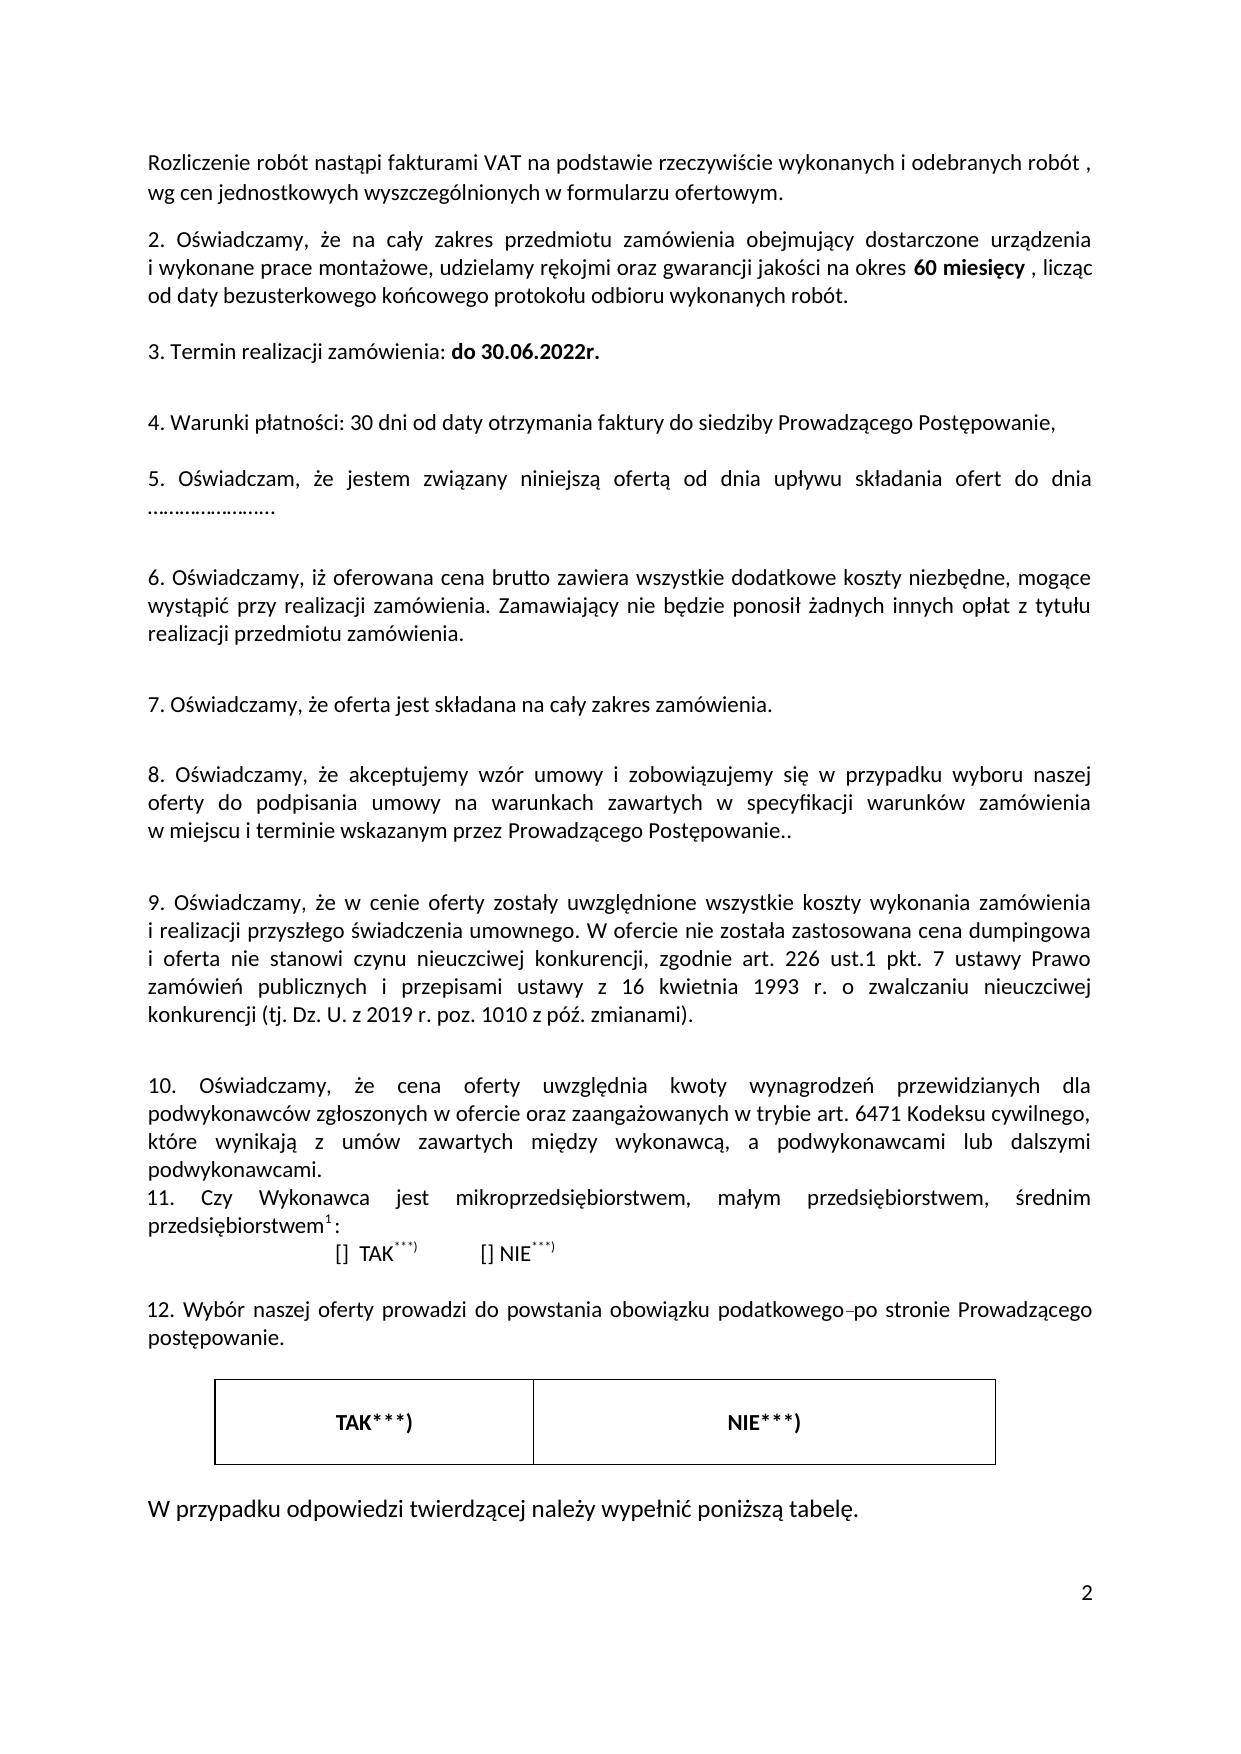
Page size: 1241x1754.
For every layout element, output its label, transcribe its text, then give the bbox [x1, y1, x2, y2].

text 8. Oświadczamy, że akceptujemy wzór umowy i zobowiązujemy się w przypadku wyboru naszej oferty do podpisania umowy na warunkach zawartych w specyfikacji warunków zamówienia w miejscu i terminie wskazanym przez Prowadzącego Postępowanie.. [792, 817, 1093, 844]
text [] TAK***) [] NIE***) [148, 1239, 1093, 1267]
text 10. Oświadczamy, że cena oferty uwzględnia kwoty wynagrodzeń przewidzianych dla podwykonawców zgłoszonych w ofercie oraz zaangażowanych w trybie art. 6471 Kodeksu cywilnego, które wynikają z umów zawartych między wykonawcą, a podwykonawcami lub dalszymi podwykonawcami. [322, 1155, 1093, 1183]
table_header NIE***) [534, 1380, 995, 1464]
text 5. Oświadczam, że jestem związany niniejszą ofertą od dnia upływu składania ofert do dnia …………………... [276, 492, 1093, 520]
text 7. Oświadczamy, że oferta jest składana na cały zakres zamówienia. [774, 690, 1093, 718]
text W przypadku odpowiedzi twierdzącej należy wypełnić poniższą tabelę. [148, 1493, 1093, 1524]
text 12. Wybór naszej oferty prowadzi do powstania obowiązku podatkowego po stronie Prowadzącego postępowanie. [146, 1295, 1093, 1351]
text 6. Oświadczamy, iż oferowana cena brutto zawiera wszystkie dodatkowe koszty niezbędne, mogące wystąpić przy realizacji zamówienia. Zamawiający nie będzie ponosił żadnych innych opłat z tytułu realizacji przedmiotu zamówienia. [465, 619, 1093, 647]
text 11. Czy Wykonawca jest mikroprzedsiębiorstwem, małym przedsiębiorstwem, średnim przedsiębiorstwem1 : [146, 1183, 1093, 1239]
text 8. Oświadczamy, że akceptujemy wzór umowy i zobowiązujemy się w przypadku wyboru naszej oferty do podpisania umowy na warunkach zawartych w specyfikacji warunków zamówienia w miejscu i terminie wskazanym przez Prowadzącego Postępowanie.. [508, 817, 786, 844]
text 9. Oświadczamy, że w cenie oferty zostały uwzględnione wszystkie koszty wykonania zamówienia i realizacji przyszłego świadczenia umownego. W ofercie nie została zastosowana cena dumpingowa i oferta nie stanowi czynu nieuczciwej konkurencji, zgodnie art. 226 ust.1 pkt. 7 ustawy Prawo zamówień publicznych i przepisami ustawy z 16 kwietnia 1993 r. o zwalczaniu nieuczciwej konkurencji (tj. Dz. U. z 2019 r. poz. 1010 z póź. zmianami). [694, 1000, 1093, 1028]
text 2. Oświadczamy, że na cały zakres przedmiotu zamówienia obejmujący dostarczone urządzenia i wykonane prace montażowe, udzielamy rękojmi oraz gwarancji jakości na okres 60 miesięcy , licząc od daty bezusterkowego końcowego protokołu odbioru wykonanych robót. [849, 253, 1093, 309]
table_header TAK***) [216, 1380, 533, 1464]
text Rozliczenie robót nastąpi fakturami VAT na podstawie rzeczywiście wykonanych i odebranych robót , wg cen jednostkowych wyszczególnionych w formularzu ofertowym. [148, 148, 1093, 206]
text 3. Termin realizacji zamówienia: do 30.06.2022r. [423, 337, 1093, 365]
